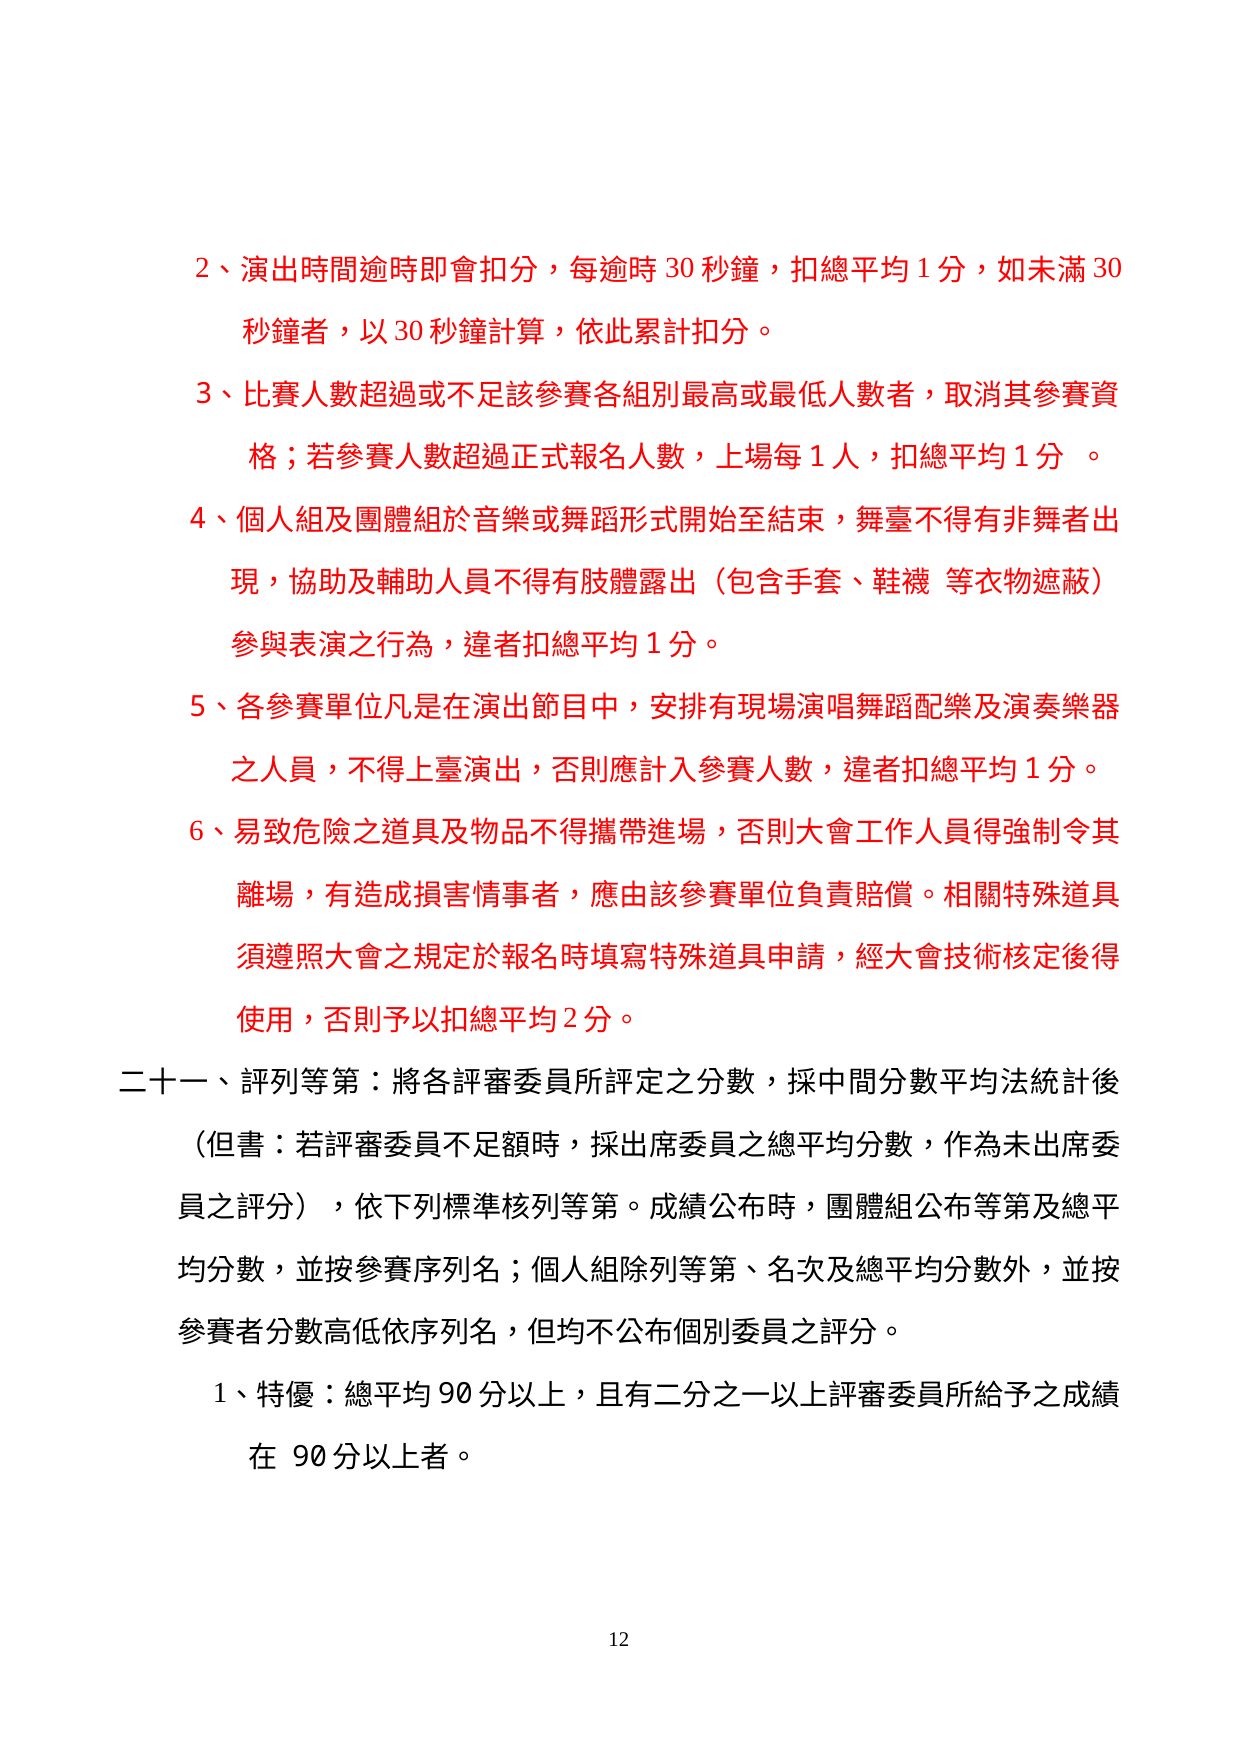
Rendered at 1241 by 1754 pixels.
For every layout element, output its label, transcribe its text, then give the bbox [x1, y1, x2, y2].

text 1、特優：總平均90分以上，且有二分之一以上評審委員所給予之成績在 90分以上者。 [213, 1351, 1122, 1476]
text 二十一、評列等第：將各評審委員所評定之分數，採中間分數平均法統計後（但書：若評審委員不足額時，採出席委員之總平均分數，作為未出席委員之評分），依下列標準核列等第。成績公布時，團體組公布等第及總平均分數，並按參賽序列名；個人組除列等第、名次及總平均分數外，並按參賽者分數高低依序列名，但均不公布個別委員之評分。 [118, 1038, 1122, 1351]
text 4、個人組及團體組於音樂或舞蹈形式開始至結束，舞臺不得有非舞者出現，協助及輔助人員不得有肢體露出（包含手套、鞋襪 等衣物遮蔽）參與表演之行為，違者扣總平均1分。 [189, 476, 1122, 663]
text 2、演出時間逾時即會扣分，每逾時30秒鐘，扣總平均1分，如未滿30秒鐘者，以30秒鐘計算，依此累計扣分。 [195, 226, 1122, 351]
text 6、易致危險之道具及物品不得攜帶進場，否則大會工作人員得強制令其離場，有造成損害情事者，應由該參賽單位負責賠償。相關特殊道具須遵照大會之規定於報名時填寫特殊道具申請，經大會技術核定後得使用，否則予以扣總平均2分。 [189, 788, 1122, 1038]
text 5、各參賽單位凡是在演出節目中，安排有現場演唱舞蹈配樂及演奏樂器之人員，不得上臺演出，否則應計入參賽人數，違者扣總平均1分。 [189, 663, 1122, 788]
text 3、比賽人數超過或不足該參賽各組別最高或最低人數者，取消其參賽資格；若參賽人數超過正式報名人數，上場每1人，扣總平均1分 。 [195, 351, 1122, 476]
